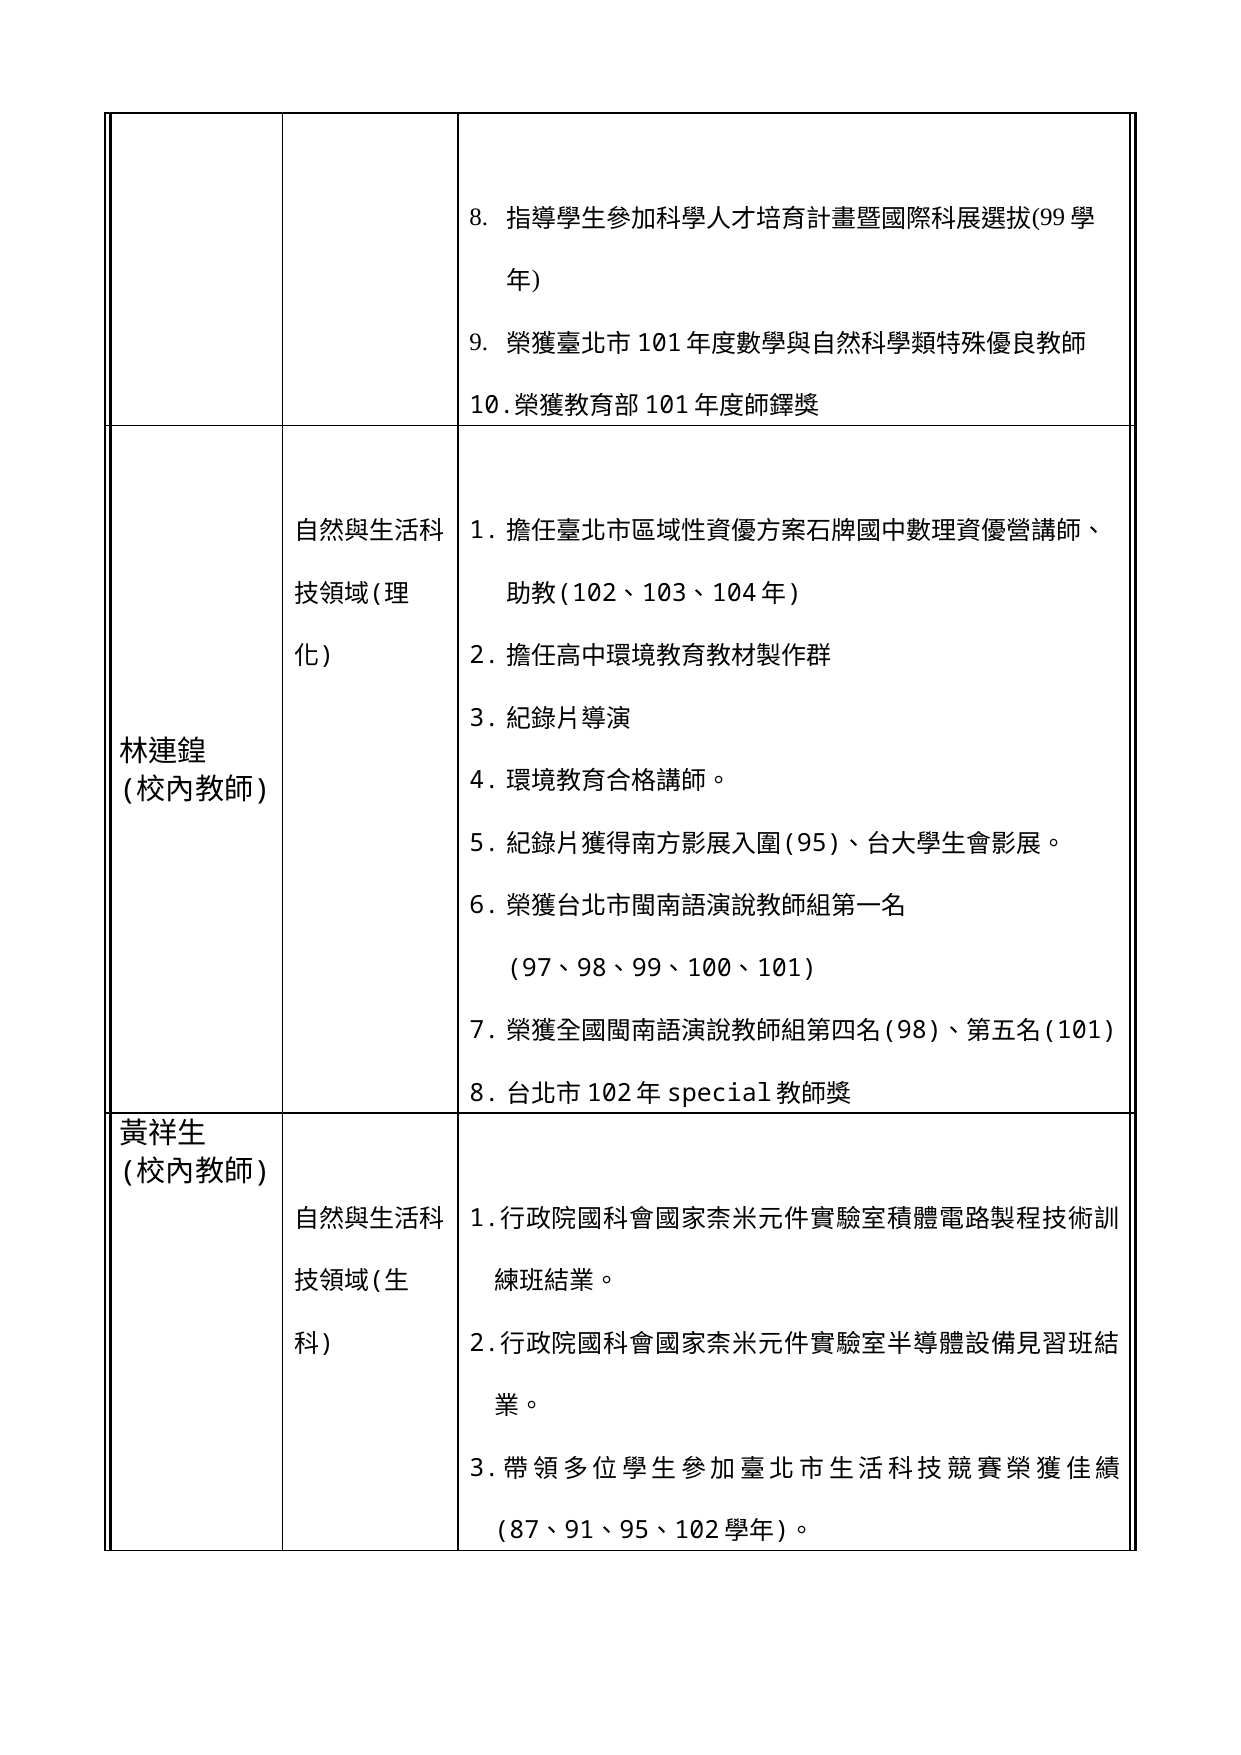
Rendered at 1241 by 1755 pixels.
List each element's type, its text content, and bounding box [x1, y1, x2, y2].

table_cell 1.行政院國科會國家柰米元件實驗室積體電路製程技術訓練班結業。 2.行政院國科會國家柰米元件實驗室半導體設備見習班結業。 3.帶領多位學生參加臺北市生活科技競賽榮獲佳績(87、91、95、102學年)。 [459, 1114, 1129, 1550]
table_cell [112, 114, 282, 425]
table_cell 擔任臺北市區域性資優方案石牌國中數理資優營講師、助教(102、103、104年) 擔任高中環境教育教材製作群 紀錄片導演 環境教育合格講師。 紀錄片獲得南方影展入圍(95)、台大學生會影展。 榮獲台北市閩南語演說教師組第一名(97、98、99、100、101) 榮獲全國閩南語演說教師組第四名(98)、第五名(101) 台北市102年special教師獎 [459, 426, 1129, 1112]
table_cell 自然與生活科技領域(生科) [283, 1114, 457, 1550]
table_cell [283, 114, 457, 425]
table_cell 黃祥生 (校內教師) [112, 1114, 282, 1550]
table_cell 自然與生活科技領域(理化) [283, 426, 457, 1112]
table_cell 林連鍠 (校內教師) [112, 426, 282, 1112]
table_cell 擔任臺北市國中自然與生活科技領域輔導團員 擔任臺北市區域性資優方案石牌國中數理資優營講師(95、96、97、98、99、100學年)及顧問 擔任石牌國中數理充實班教師 擔任北區奈米科技K-12教育發展中心種子教師及聯盟學校召集人 籌辦石牌國中奈米科技探究營及擔任講師(98、99、100、101、102、103年) 指導學生參加臺北市中小學科學展覽屢獲佳績(94、95、97、98、99、100、101、102、103年) 指導學生參加全國中小學科學展覽榮獲物理科第二名(99年) 指導學生參加科學人才培育計畫暨國際科展選拔(99學年) 榮獲臺北市101年度數學與自然科學類特殊優良教師 榮獲教育部101年度師鐸獎 [459, 114, 1129, 425]
